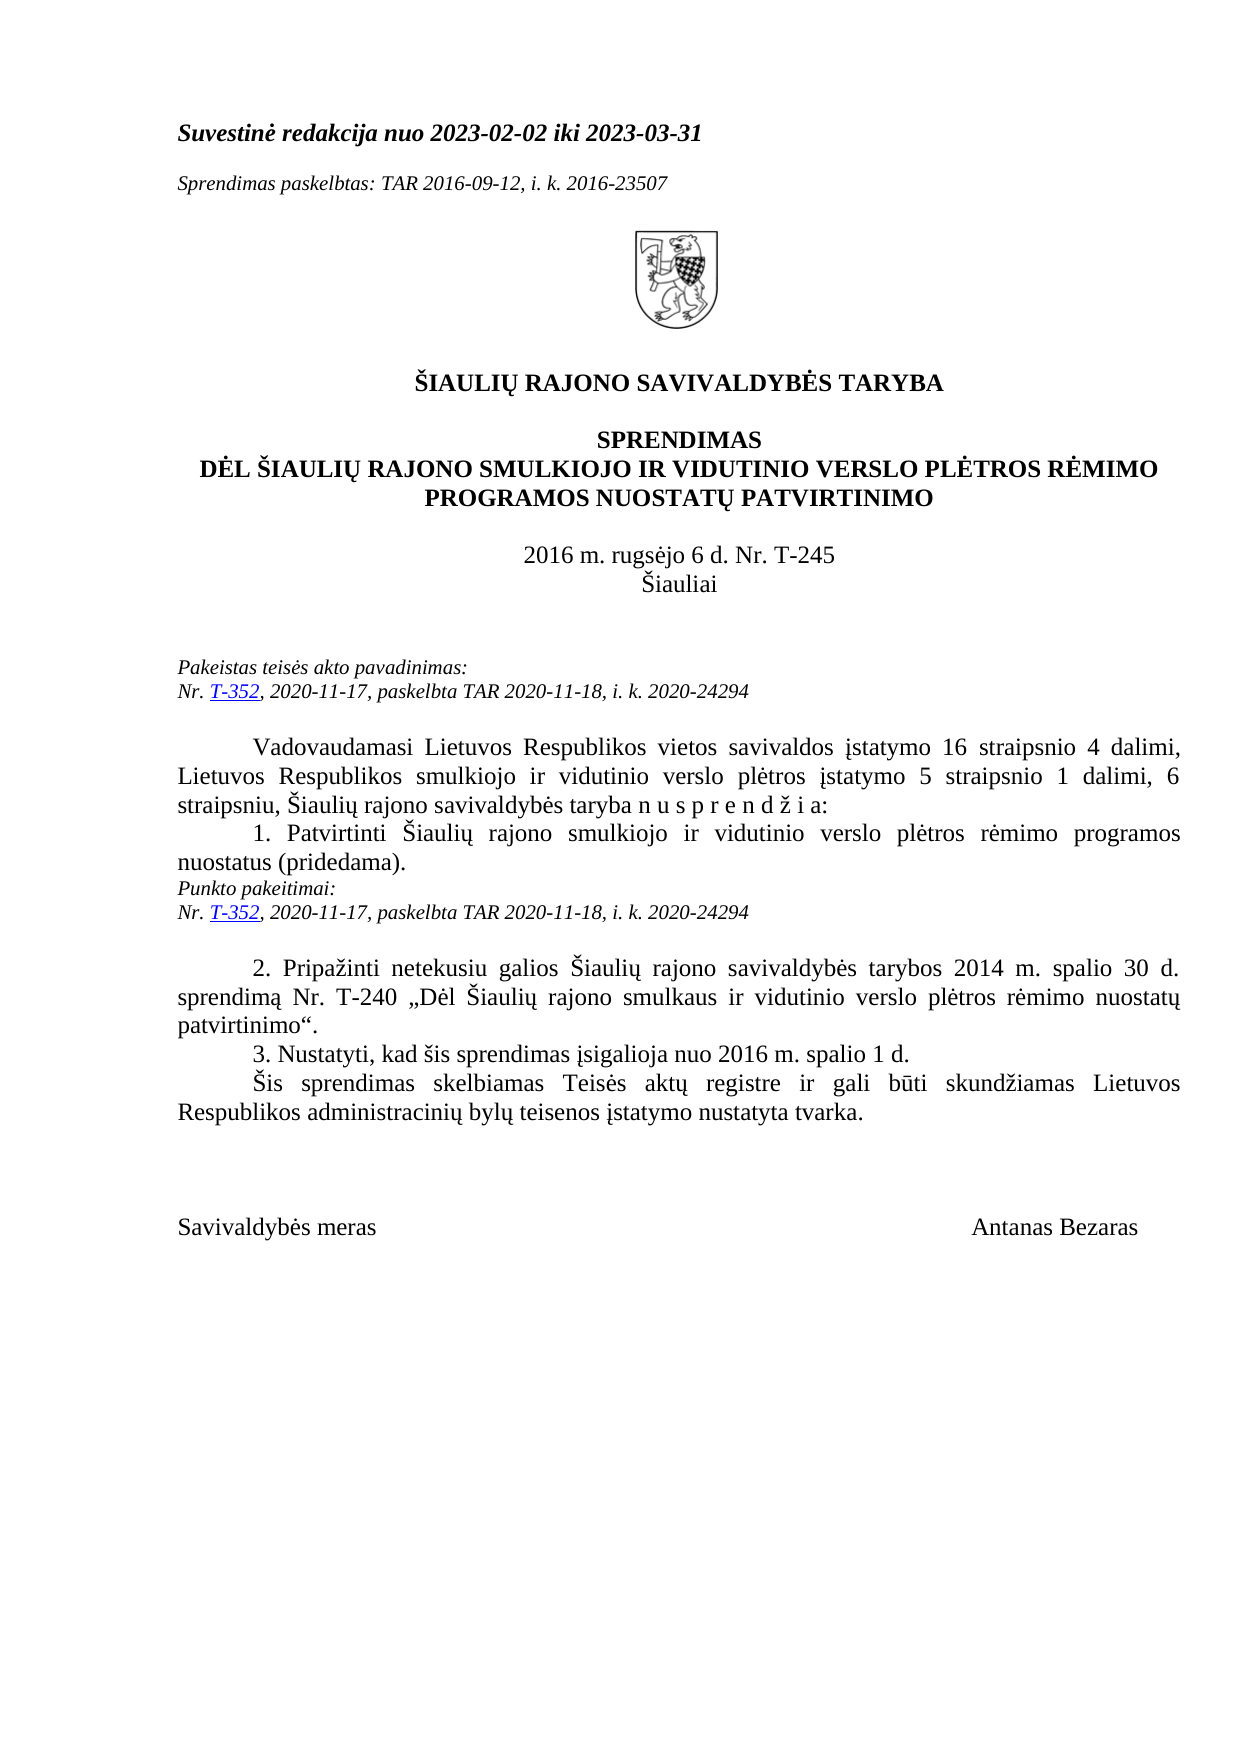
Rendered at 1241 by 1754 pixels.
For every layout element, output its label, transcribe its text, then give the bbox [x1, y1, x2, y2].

text Nr. T-352, 2020-11-17, paskelbta TAR 2020-11-18, i. k. 2020-24294 [177, 679, 1181, 703]
subtitle Šiauliai [177, 569, 1181, 598]
text 1. Patvirtinti Šiaulių rajono smulkiojo ir vidutinio verslo plėtros rėmimo programos nuostatus (pridedama). [177, 818, 1181, 876]
text Nr. T-352, 2020-11-17, paskelbta TAR 2020-11-18, i. k. 2020-24294 [177, 900, 1181, 924]
text Savivaldybės meras Antanas Bezaras [177, 1212, 1181, 1240]
text 3. Nustatyti, kad šis sprendimas įsigalioja nuo 2016 m. spalio 1 d. [177, 1039, 1181, 1068]
text Vadovaudamasi Lietuvos Respublikos vietos savivaldos įstatymo 16 straipsnio 4 dalimi, Lietuvos Respublikos smulkiojo ir vidutinio verslo plėtros įstatymo 5 straipsnio 1 dalimi, 6 straipsniu, Šiaulių rajono savivaldybės taryba n u s p r e n d ž i a: [177, 732, 1181, 818]
text SPRENDIMAS [177, 425, 1181, 454]
text Suvestinė redakcija nuo 2023-02-02 iki 2023-03-31 [177, 118, 1181, 147]
text Punkto pakeitimai: [177, 876, 1181, 900]
text Sprendimas paskelbtas: TAR 2016-09-12, i. k. 2016-23507 [177, 171, 1181, 195]
text Šis sprendimas skelbiamas Teisės aktų registre ir gali būti skundžiamas Lietuvos Respublikos administracinių bylų teisenos įstatymo nustatyta tvarka. [177, 1068, 1181, 1125]
text 2016 m. rugsėjo 6 d. Nr. T-245 [177, 540, 1181, 569]
text DĖL ŠIAULIŲ RAJONO SMULKIOJO IR VIDUTINIO VERSLO PLĖTROS RĖMIMO PROGRAMOS NUOSTATŲ PATVIRTINIMO [177, 454, 1181, 512]
text 2. Pripažinti netekusiu galios Šiaulių rajono savivaldybės tarybos 2014 m. spalio 30 d. sprendimą Nr. T-240 „Dėl Šiaulių rajono smulkaus ir vidutinio verslo plėtros rėmimo nuostatų patvirtinimo“. [177, 953, 1181, 1039]
text Pakeistas teisės akto pavadinimas: [177, 655, 1181, 679]
text ŠIAULIŲ RAJONO SAVIVALDYBĖS TARYBA [177, 368, 1181, 397]
